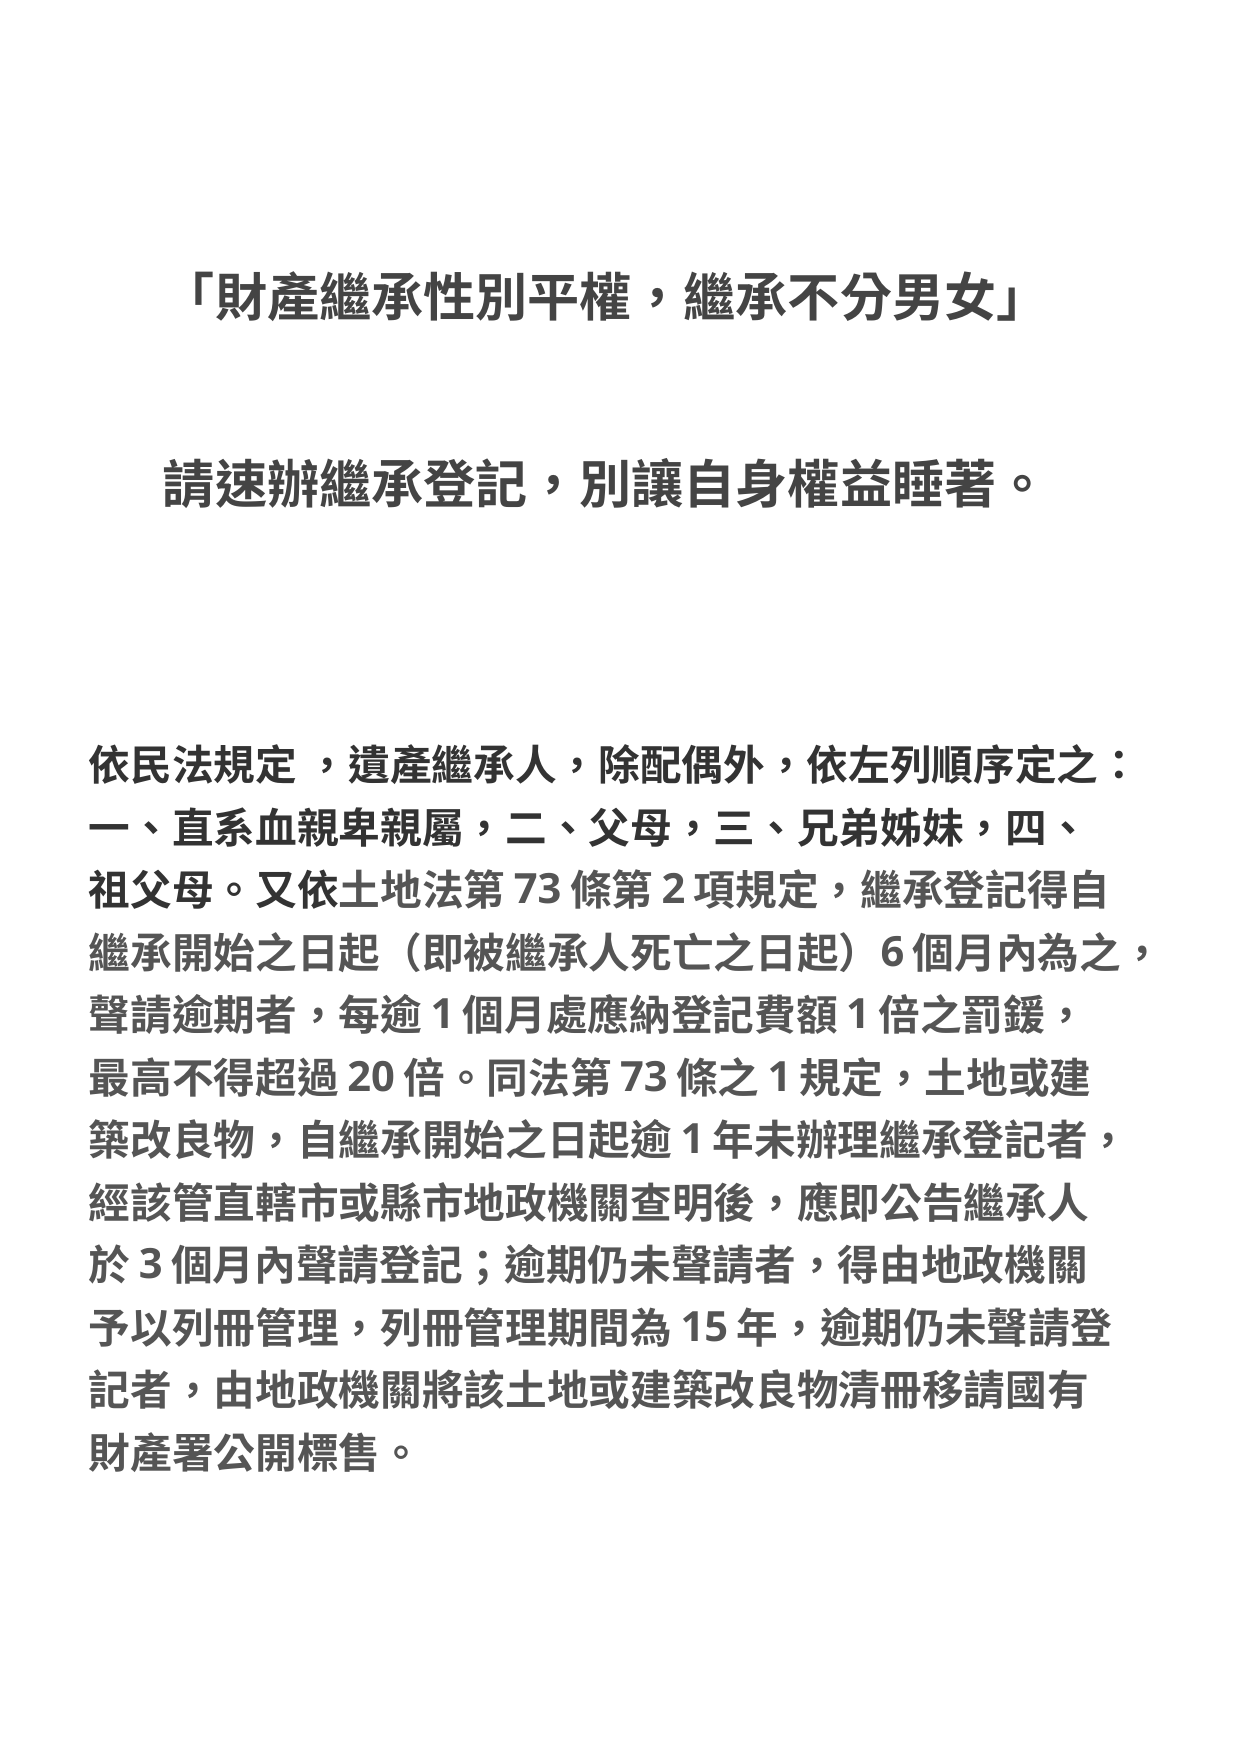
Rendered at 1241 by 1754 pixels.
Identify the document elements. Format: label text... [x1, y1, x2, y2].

text 依民法規定 ，遺產繼承人，除配偶外，依左列順序定之：一、直系血親卑親屬，二、父母，三、兄弟姊妹，四、祖父母。又依土地法第73條第2項規定，繼承登記得自繼承開始之日起（即被繼承人死亡之日起）6個月內為之，聲請逾期者，每逾1個月處應納登記費額1倍之罰鍰，最高不得超過20倍。同法第73條之1規定，土地或建築改良物，自繼承開始之日起逾1年未辦理繼承登記者，經該管直轄市或縣市地政機關查明後，應即公告繼承人於3個月內聲請登記；逾期仍未聲請者，得由地政機關予以列冊管理，列冊管理期間為15年，逾期仍未聲請登記者，由地政機關將該土地或建築改良物清冊移請國有財產署公開標售。 [89, 721, 1122, 1596]
text 「財產繼承性別平權，繼承不分男女」 [89, 221, 1122, 346]
text 請速辦繼承登記，別讓自身權益睡著。 [89, 408, 1122, 533]
